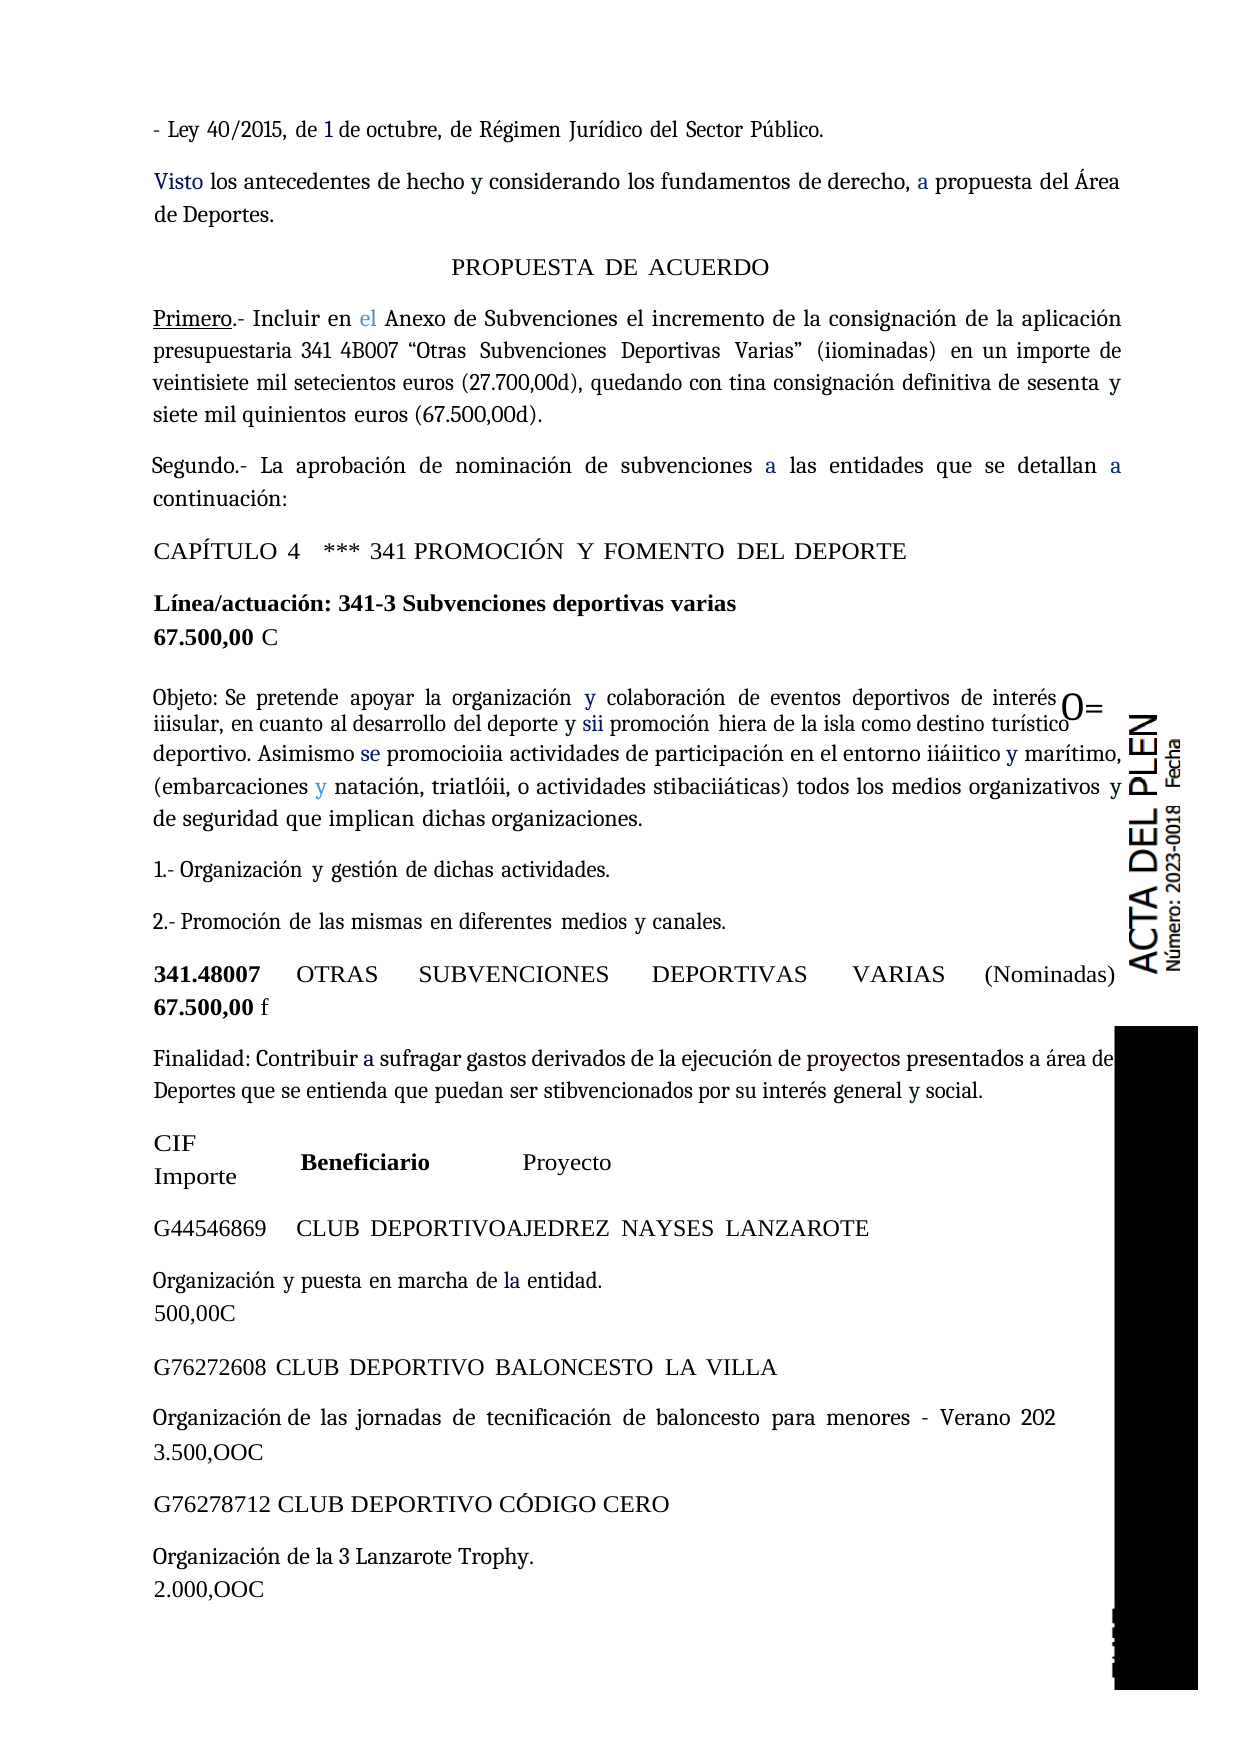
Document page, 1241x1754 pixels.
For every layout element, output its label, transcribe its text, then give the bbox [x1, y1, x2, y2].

picture [521, 1026, 1198, 1148]
text 3.500,OOC [153, 1438, 1209, 1465]
text CAPÍTULO 4 *** 341 PROMOCIÓN Y FOMENTO DEL DEPORTE [153, 537, 1209, 565]
text G44546869 CLUB DEPORTIVOAJEDREZ NAYSES LANZAROTE [153, 1214, 1209, 1242]
subtitle Línea/actuación: 341-3 Subvenciones deportivas varias 67.500,00 C [153, 589, 739, 650]
text Organización de las jornadas de tecnificación de baloncesto para menores - Verano 202 [153, 1404, 1209, 1432]
picture [1129, 738, 1157, 755]
subtitle 67.500,00 f [153, 993, 1209, 1021]
text Primero.- Incluir en el Anexo de Subvenciones el incremento de la consignación de la aplicación presupuestaria 341 4B007 “Otras Subvenciones Deportivas Varias” (iiominadas) en un importe de veintisiete mil setecientos euros (27.700,00d), quedando con tina consignación definitiva de sesenta y siete mil quinientos euros (67.500,00d). [153, 304, 1121, 428]
picture [521, 1465, 1198, 1490]
text G76278712 CLUB DEPORTIVO CODIGO CERO [153, 1490, 1209, 1517]
text 2.- Promoción de las mismas en diferentes medios y canales. [153, 908, 1129, 936]
text Beneficiario Proyecto [300, 1148, 1209, 1175]
picture [1164, 739, 1181, 787]
text PROPUESTA DE ACUERDO [154, 253, 1066, 281]
text CIF [153, 1129, 240, 1156]
text Visto los antecedentes de hecho y considerando los fundamentos de derecho, a propuesta del Área de Deportes. [154, 168, 1120, 228]
text Organización de la 3 Lanzarote Trophy. [153, 1543, 1209, 1570]
picture [521, 1295, 1198, 1299]
list Ley 40/2015, de 1 de octubre, de Régimen Jurídico del Sector Público. [153, 116, 1209, 144]
picture [1129, 806, 1181, 974]
picture [1129, 758, 1157, 774]
text 2.000,OOC [154, 1575, 1209, 1602]
text Importe [153, 1162, 240, 1190]
text G76272608 CLUB DEPORTIVO BALONCESTO LA VILLA [153, 1353, 1209, 1380]
text 500,00C [154, 1299, 1209, 1327]
picture [521, 1602, 1198, 1690]
text deportivo. Asimismo se promocioiia actividades de participación en el entorno iiáiitico y marítimo, (embarcaciones y natación, triatlóii, o actividades stibaciiáticas) todos los medios organizativos y de seguridad que implican dichas organizaciones. [153, 740, 1122, 833]
text 1.- Organización y gestión de dichas actividades. [154, 856, 1129, 883]
picture [521, 1432, 1198, 1438]
picture [521, 1380, 1198, 1404]
text Segundo.- La aprobación de nominación de subvenciones a las entidades que se detallan a continuación: [152, 452, 1121, 512]
text 341.48007 OTRAS SUBVENCIONES DEPORTIVAS VARIAS (Nominadas) [154, 960, 1209, 987]
picture [521, 1517, 1198, 1543]
text Objeto: Se pretende apoyar la organización y colaboración de eventos deportivos de interés O= [153, 673, 1209, 714]
picture [521, 1175, 1198, 1214]
picture [521, 1570, 1198, 1575]
text iiisular, en cuanto al desarrollo del deporte y sii promoción hiera de la isla como destino turístico [153, 714, 1209, 736]
text Organización y puesta en marcha de la entidad. [153, 1267, 1209, 1295]
picture [1129, 777, 1157, 795]
text Finalidad: Contribuir a sufragar gastos derivados de la ejecución de proyectos presentados a área de Deportes que se entienda que puedan ser stibvencionados por su interés general y social. [153, 1045, 1114, 1105]
picture [521, 1327, 1198, 1353]
picture [521, 1242, 1198, 1267]
